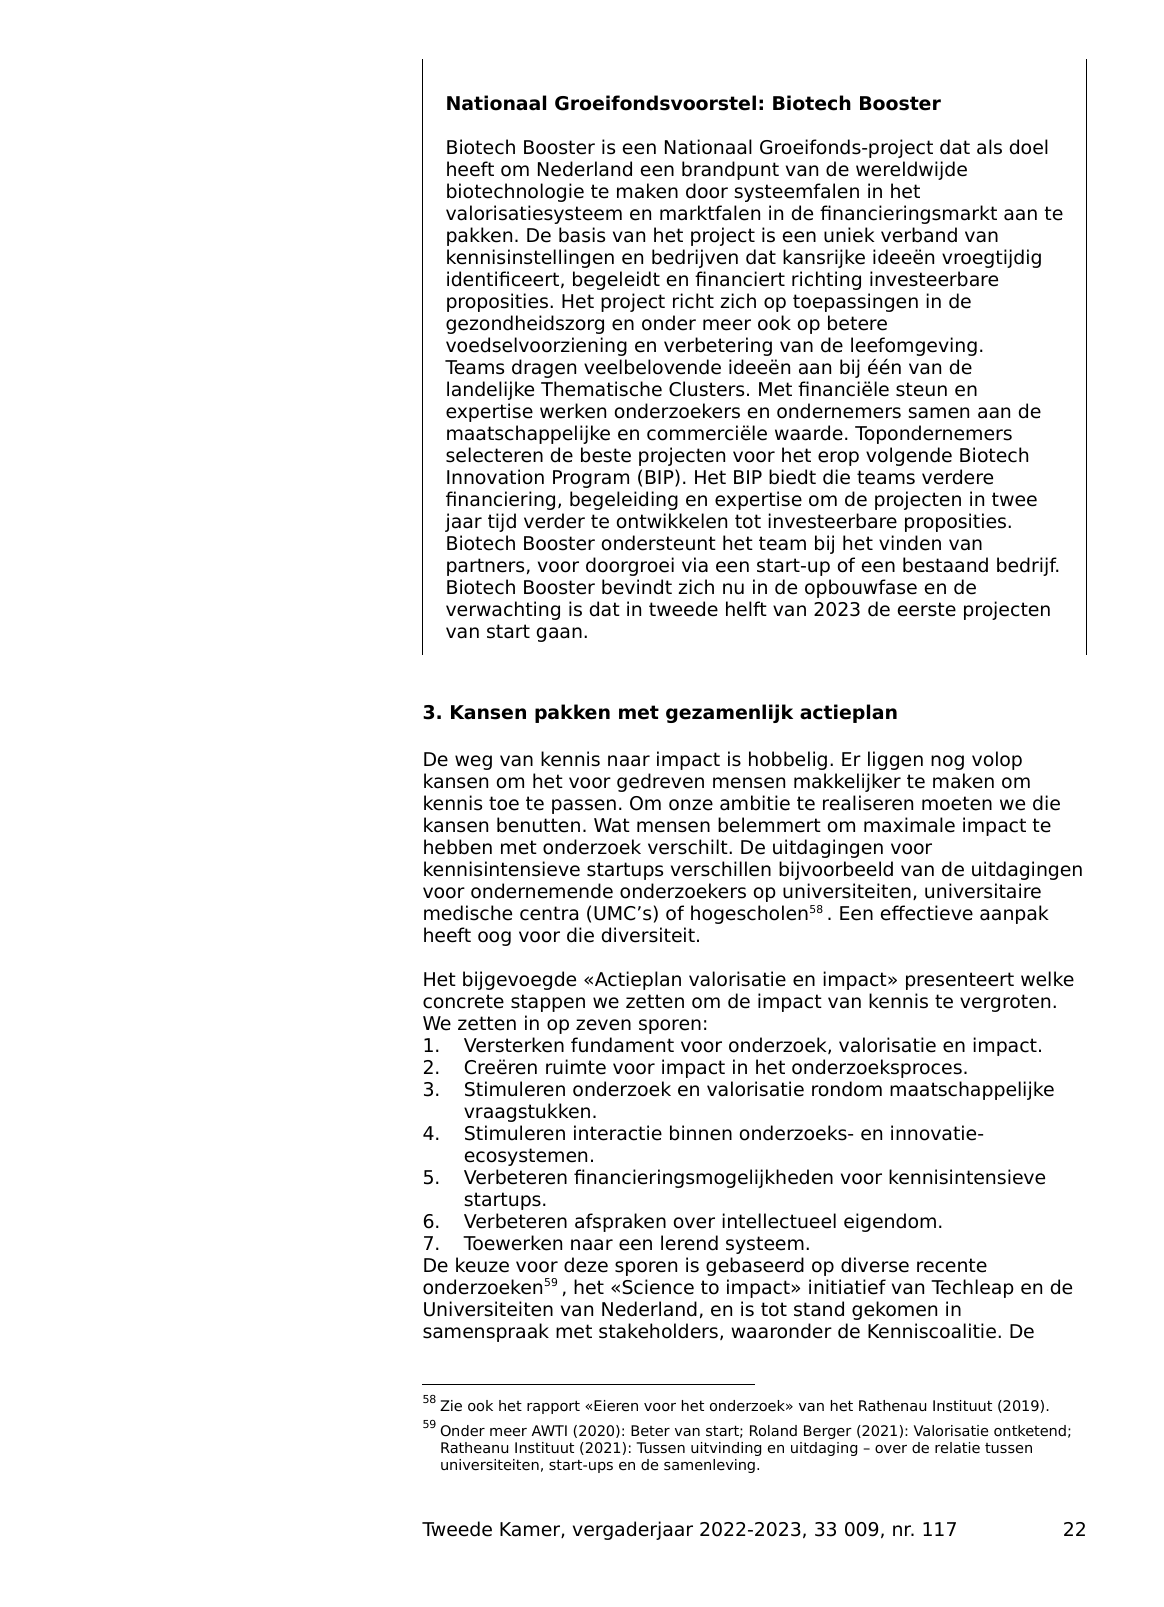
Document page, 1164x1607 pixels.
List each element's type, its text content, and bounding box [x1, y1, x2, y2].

text 2. Creëren ruimte voor impact in het onderzoeksproces. [422, 1057, 1087, 1079]
text 1. Versterken fundament voor onderzoek, valorisatie en impact. [422, 1035, 1087, 1057]
text Onder meer AWTI (2020): Beter van start; Roland Berger (2021): Valorisatie ontketend; Ratheanu Instituut (2021): Tussen uitvinding en uitdaging – over de relatie tussen universiteiten, start-ups en de samenleving. [422, 1418, 1087, 1474]
subtitle 3. Kansen pakken met gezamenlijk actieplan [422, 702, 1087, 724]
text 5. Verbeteren financieringsmogelijkheden voor kennisintensieve startups. [422, 1167, 1087, 1211]
text De keuze voor deze sporen is gebaseerd op diverse recente onderzoeken, het «Science to impact» initiatief van Techleap en de Universiteiten van Nederland, en is tot stand gekomen in samenspraak met stakeholders, waaronder de Kenniscoalitie. De [422, 1255, 1087, 1343]
text 6. Verbeteren afspraken over intellectueel eigendom. [422, 1211, 1087, 1233]
text Het bijgevoegde «Actieplan valorisatie en impact» presenteert welke concrete stappen we zetten om de impact van kennis te vergroten. We zetten in op zeven sporen: [422, 969, 1087, 1035]
text Zie ook het rapport «Eieren voor het onderzoek» van het Rathenau Instituut (2019). [422, 1393, 1087, 1416]
text 3. Stimuleren onderzoek en valorisatie rondom maatschappelijke vraagstukken. [422, 1079, 1087, 1123]
text 4. Stimuleren interactie binnen onderzoeks- en innovatie-ecosystemen. [422, 1123, 1087, 1167]
table_header Nationaal Groeifondsvoorstel: Biotech Booster Biotech Booster is een Nationaal Groeifonds-project dat als doel heeft om Nederland een brandpunt van de wereldwijde biotechnologie te maken door systeemfalen in het valorisatiesysteem en marktfalen in de financieringsmarkt aan te pakken. De basis van het project is een uniek verband van kennisinstellingen en bedrijven dat kansrijke ideeën vroegtijdig identificeert, begeleidt en financiert richting investeerbare proposities. Het project richt zich op toepassingen in de gezondheidszorg en onder meer ook op betere voedselvoorziening en verbetering van de leefomgeving. Teams dragen veelbelovende ideeën aan bij één van de landelijke Thematische Clusters. Met financiële steun en expertise werken onderzoekers en ondernemers samen aan de maatschappelijke en commerciële waarde. Topondernemers selecteren de beste projecten voor het erop volgende Biotech Innovation Program (BIP). Het BIP biedt die teams verdere financiering, begeleiding en expertise om de projecten in twee jaar tijd verder te ontwikkelen tot investeerbare proposities. Biotech Booster ondersteunt het team bij het vinden van partners, voor doorgroei via een start-up of een bestaand bedrijf. Biotech Booster bevindt zich nu in de opbouwfase en de verwachting is dat in tweede helft van 2023 de eerste projecten van start gaan. [423, 59, 1086, 654]
text 7. Toewerken naar een lerend systeem. [422, 1233, 1087, 1255]
text De weg van kennis naar impact is hobbelig. Er liggen nog volop kansen om het voor gedreven mensen makkelijker te maken om kennis toe te passen. Om onze ambitie te realiseren moeten we die kansen benutten. Wat mensen belemmert om maximale impact te hebben met onderzoek verschilt. De uitdagingen voor kennisintensieve startups verschillen bijvoorbeeld van de uitdagingen voor ondernemende onderzoekers op universiteiten, universitaire medische centra (UMC’s) of hogescholen. Een effectieve aanpak heeft oog voor die diversiteit. [422, 749, 1087, 947]
